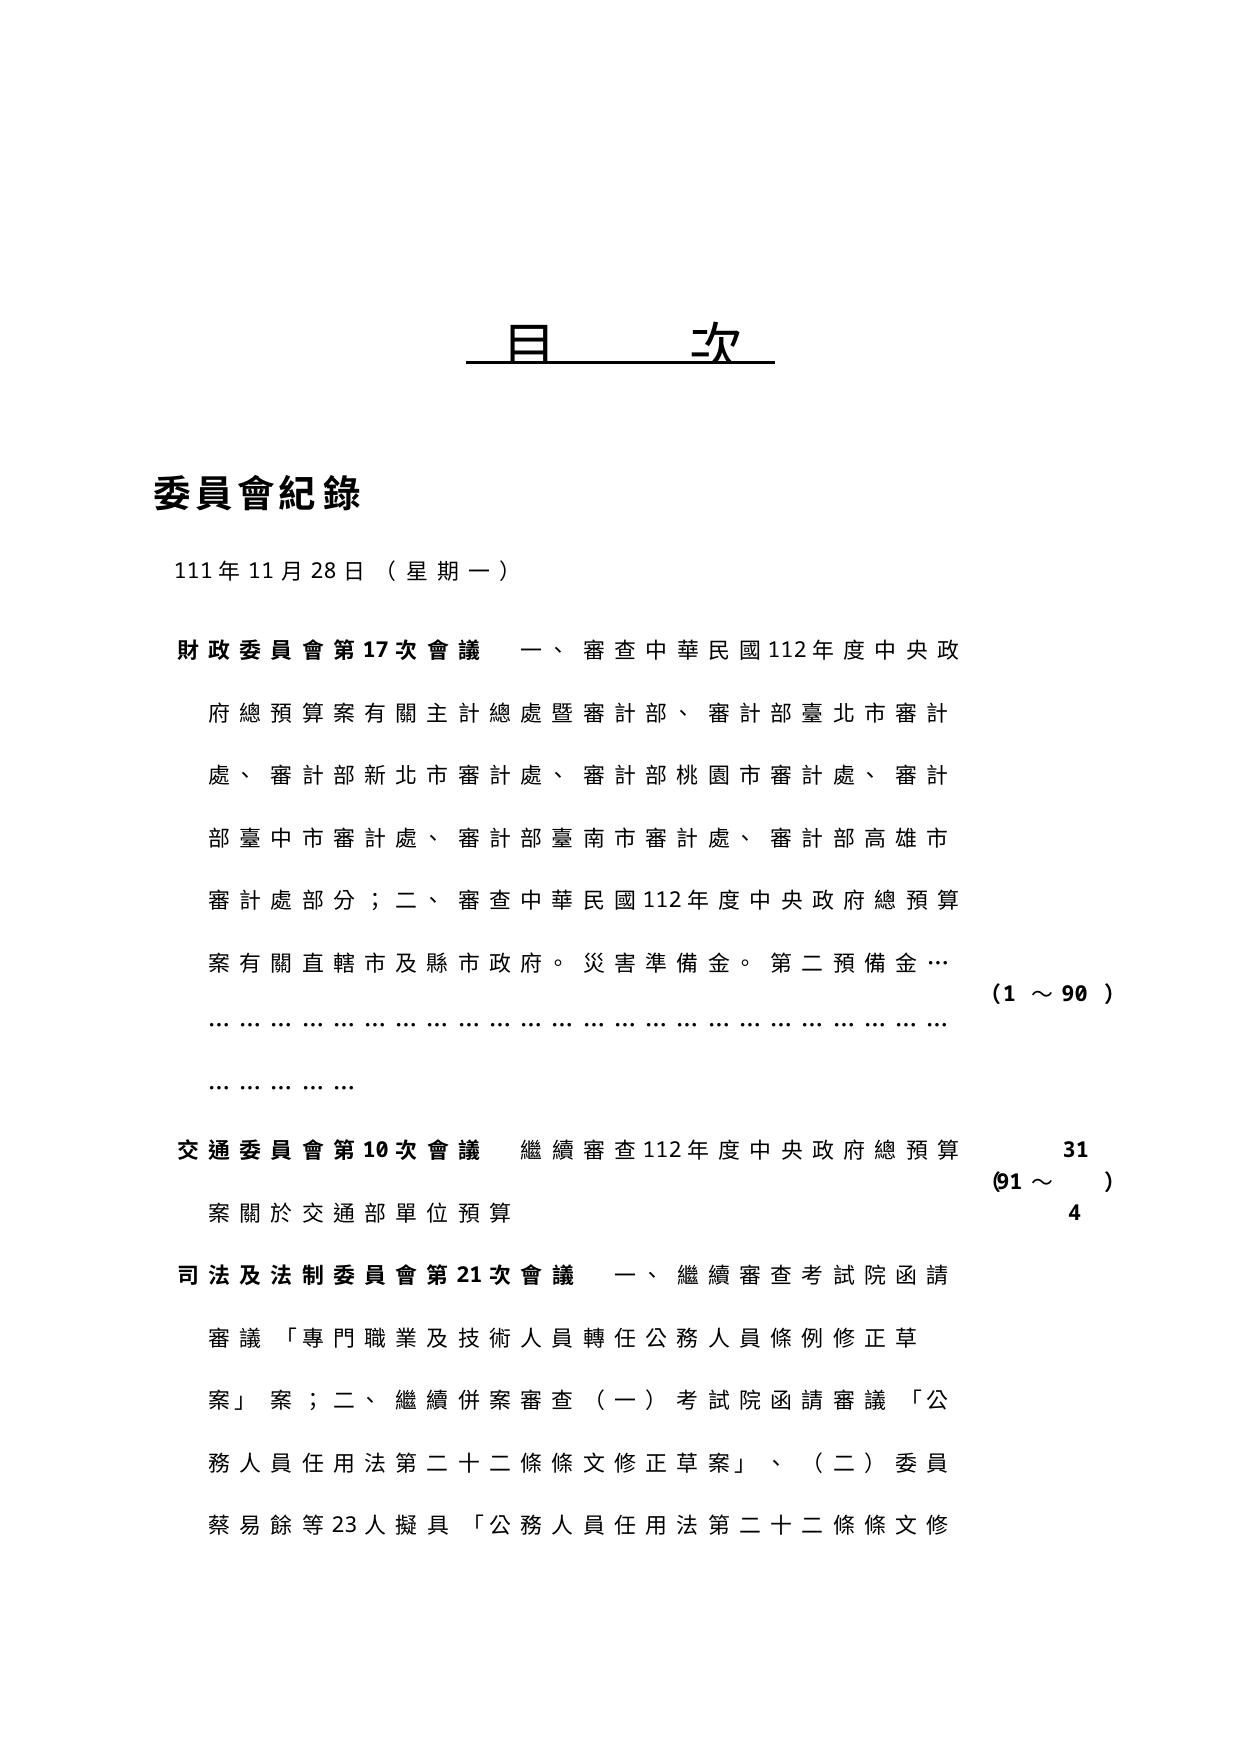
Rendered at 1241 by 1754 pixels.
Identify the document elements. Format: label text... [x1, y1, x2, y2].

table_cell ） [1091, 618, 1108, 1118]
table_cell 90 [1053, 618, 1091, 1118]
table_cell （ [967, 618, 986, 1118]
table_cell [1053, 1243, 1091, 1556]
table_header 委員會紀錄 111年11月28日（星期一） [150, 443, 1108, 618]
table_cell [1023, 1243, 1053, 1556]
table_cell 交通委員會第10次會議 繼續審查112年度中央政府總預算案關於交通部單位預算 [150, 1118, 967, 1243]
table_cell ～ [1023, 618, 1053, 1118]
table_cell （ [967, 1118, 986, 1243]
table_cell 315 [986, 1243, 1023, 1556]
table_cell 財政委員會第17次會議 一、審查中華民國112年度中央政府總預算案有關主計總處暨審計部、審計部臺北市審計處、審計部新北市審計處、審計部桃園市審計處、審計部臺中市審計處、審計部臺南市審計處、審計部高雄市審計處部分；二、審查中華民國112年度中央政府總預算案有關直轄市及縣市政府。災害準備金。第二預備金……………………………………………………………………………… [150, 618, 967, 1118]
table_cell 司法及法制委員會第21次會議 一、繼續審查考試院函請審議「專門職業及技術人員轉任公務人員條例修正草案」案；二、繼續併案審查（一）考試院函請審議「公務人員任用法第二十二條條文修正草案」、（二）委員蔡易餘等23人擬具「公務人員任用法第二十二條條文修 [150, 1243, 967, 1556]
table_cell （ [967, 1243, 986, 1556]
table_header 目 次 [466, 281, 774, 361]
table_cell ） [1091, 1118, 1108, 1243]
table_cell 1 [986, 618, 1023, 1118]
table_cell ） [1091, 1243, 1108, 1556]
table_cell ～ [1023, 1118, 1053, 1243]
table_cell 91 [986, 1118, 1023, 1243]
table_cell 314 [1053, 1118, 1091, 1243]
